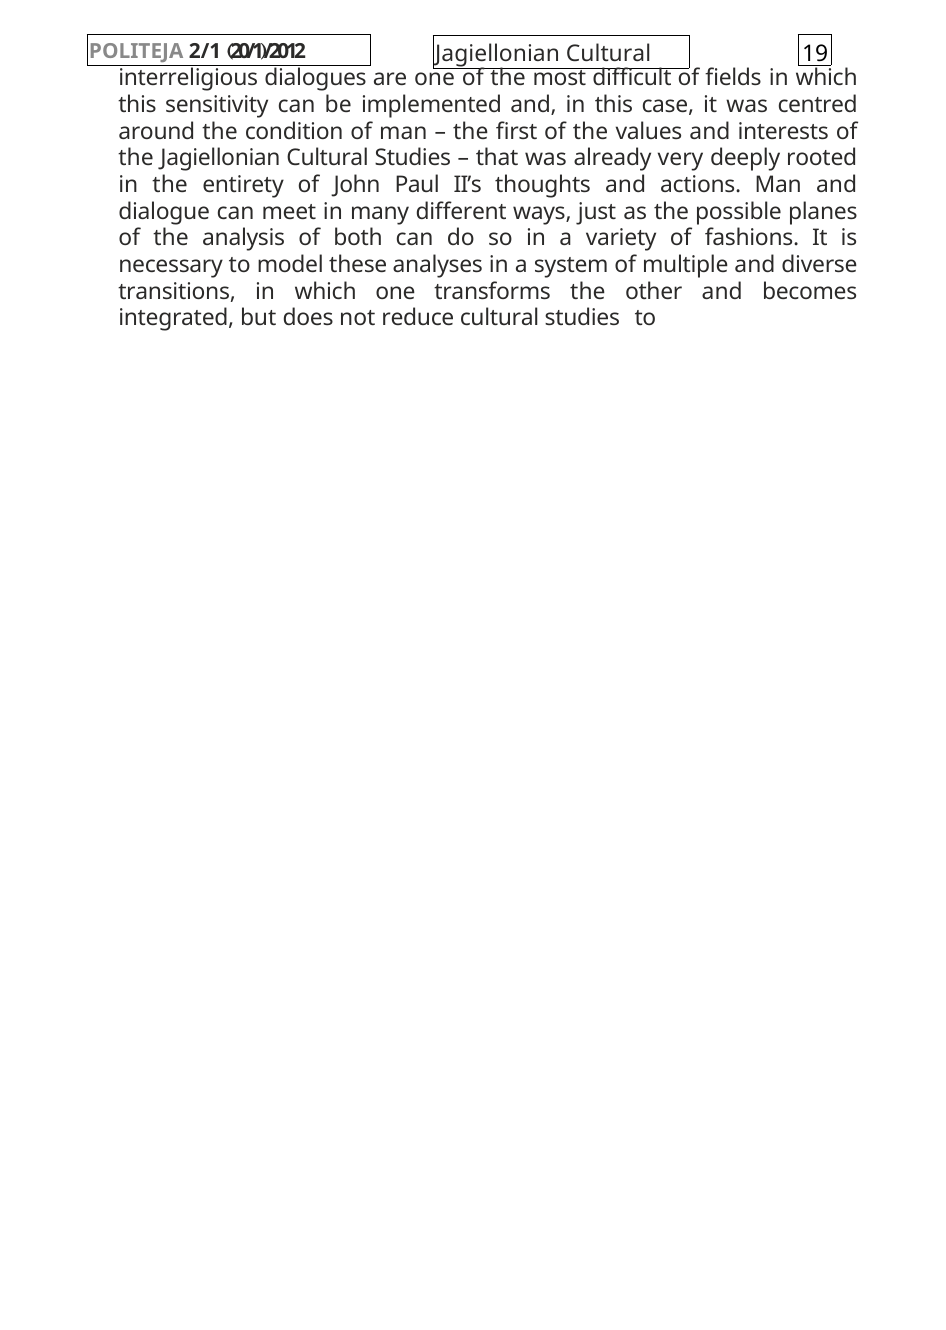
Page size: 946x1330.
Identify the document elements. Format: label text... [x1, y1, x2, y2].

text interreligious dialogues are one of the most difficult of fields in which this sensitivity can be implemented and, in this case, it was centred around the condition of man – the first of the values and interests of the Jagiellonian Cultural Studies – that was already very deeply rooted in the entirety of John Paul II’s thoughts and actions. Man and dialogue can meet in many different ways, just as the possible planes of the analysis of both can do so in a variety of fashions. It is necessary to model these analyses in a system of multiple and diverse transitions, in which one transforms the other and becomes integrated, but does not reduce cultural studies to [118, 64, 858, 331]
